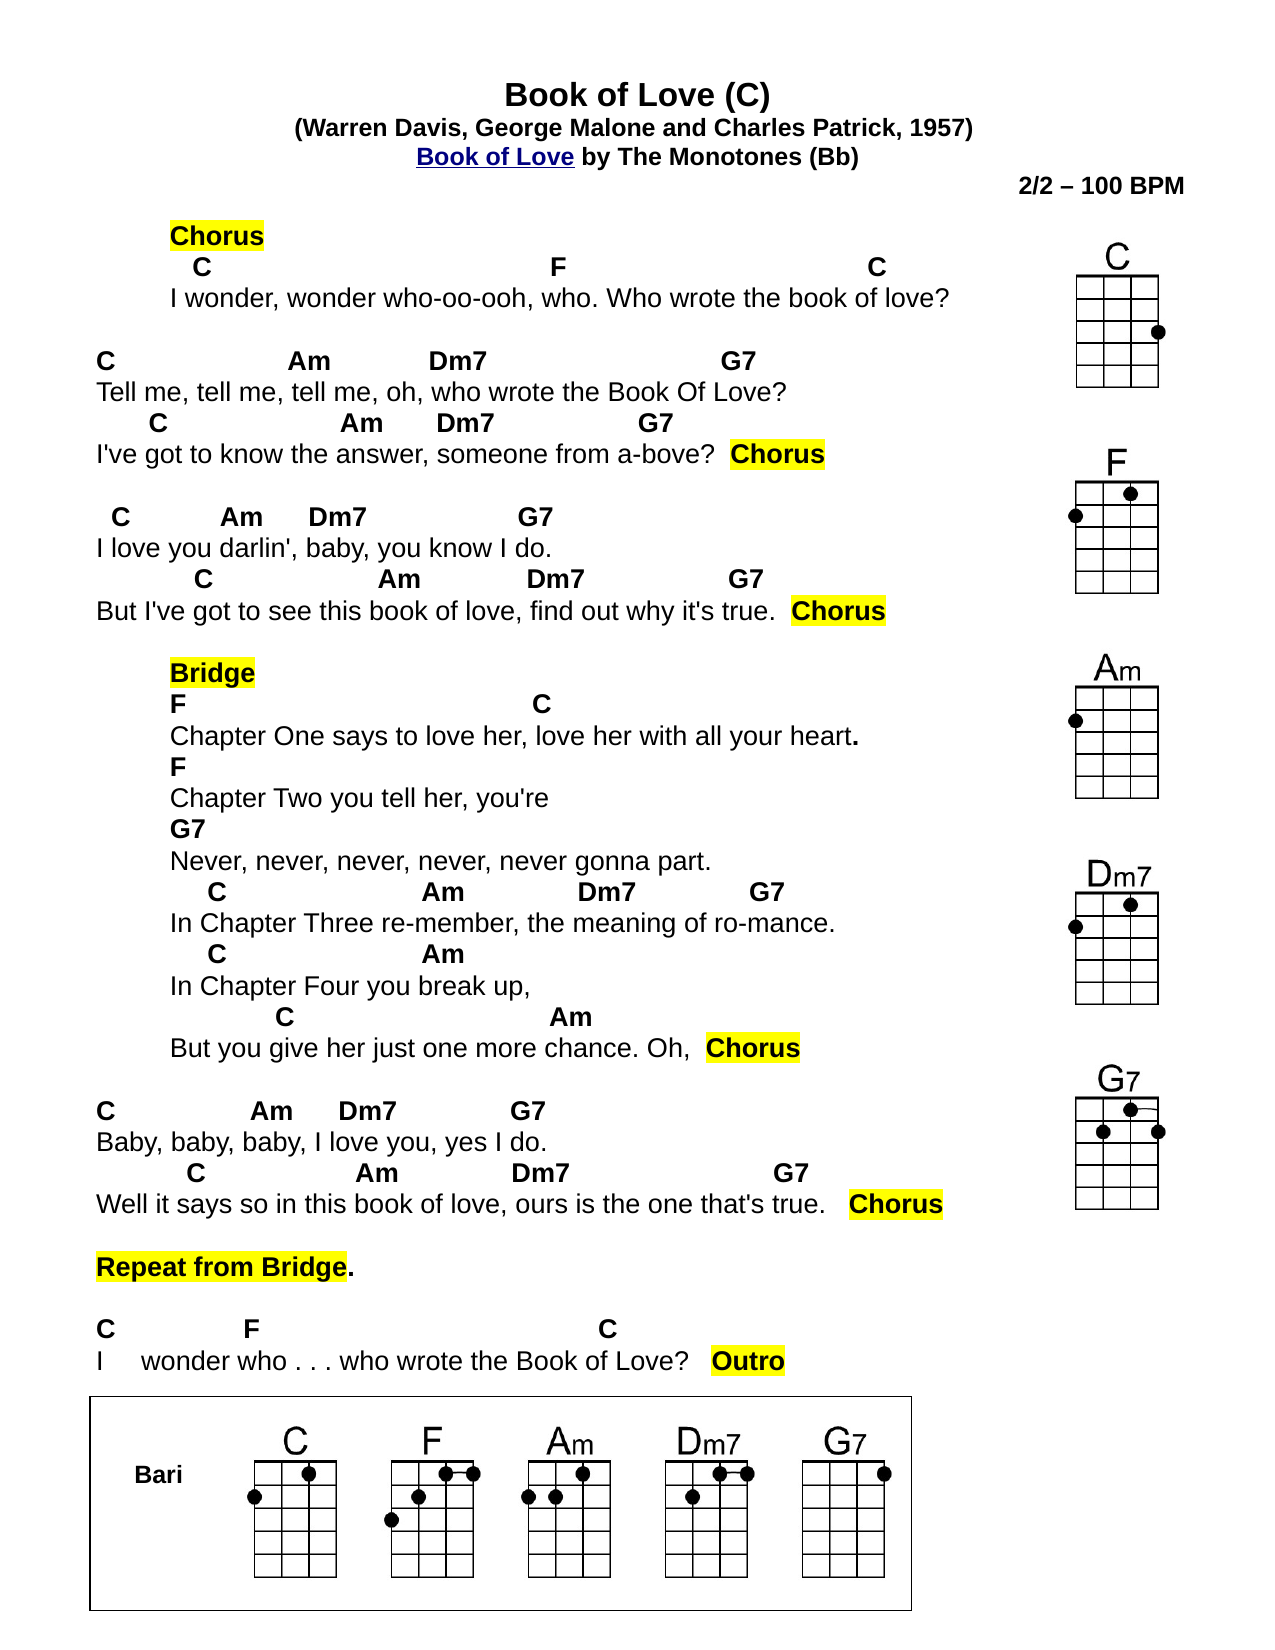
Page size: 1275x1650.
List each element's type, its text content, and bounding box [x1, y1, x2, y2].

table_cell [1049, 1396, 1185, 1610]
table_cell [1049, 831, 1185, 1036]
table_cell [501, 1397, 637, 1610]
table_header Chorus C F C I wonder, wonder who-oo-ooh, who. Who wrote the book of love? C Am Dm7 G7 Tell me, tell me, tell me, oh, who wrote the Book Of Love? C Am Dm7 G7 I've got to know the answer, someone from a-bove? Chorus C Am Dm7 G7 I love you darlin', baby, you know I do. C Am Dm7 G7 But I've got to see this book of love, find out why it's true. Chorus Bridge F C Chapter One says to love her, love her with all your heart. F Chapter Two you tell her, you're G7 Never, never, never, never, never gonna part. C Am Dm7 G7 In Chapter Three re-member, the meaning of ro-mance. C Am In Chapter Four you break up, C Am But you give her just one more chance. Oh, Chorus C Am Dm7 G7 Baby, baby, baby, I love you, yes I do. C Am Dm7 G7 Well it says so in this book of love, ours is the one that's true. Chorus Repeat from Bridge. C F C I wonder who . . . who wrote the Book of Love? Outro [90, 214, 1048, 1396]
text Book of Love (C) [90, 75, 1185, 113]
picture [369, 1403, 495, 1600]
table_cell [364, 1397, 501, 1610]
picture [506, 1403, 632, 1600]
table_cell [227, 1397, 364, 1610]
table_cell [638, 1397, 774, 1610]
picture [643, 1403, 769, 1600]
picture [232, 1403, 358, 1600]
table_cell [1049, 625, 1185, 831]
text 2/2 – 100 BPM [90, 171, 1185, 200]
text (Warren Davis, George Malone and Charles Patrick, 1957) [90, 113, 1185, 142]
table_cell [912, 1396, 1048, 1610]
table_cell [1049, 420, 1185, 625]
picture [1054, 220, 1180, 409]
picture [1053, 1041, 1180, 1231]
table_header [1049, 214, 1185, 419]
table_cell [1049, 1036, 1185, 1396]
table_cell [774, 1397, 911, 1610]
picture [1053, 836, 1180, 1026]
picture [1053, 425, 1180, 615]
table_cell Bari [91, 1397, 227, 1610]
text Book of Love by The Monotones (Bb) [90, 142, 1185, 171]
picture [1053, 630, 1180, 820]
picture [780, 1403, 906, 1600]
